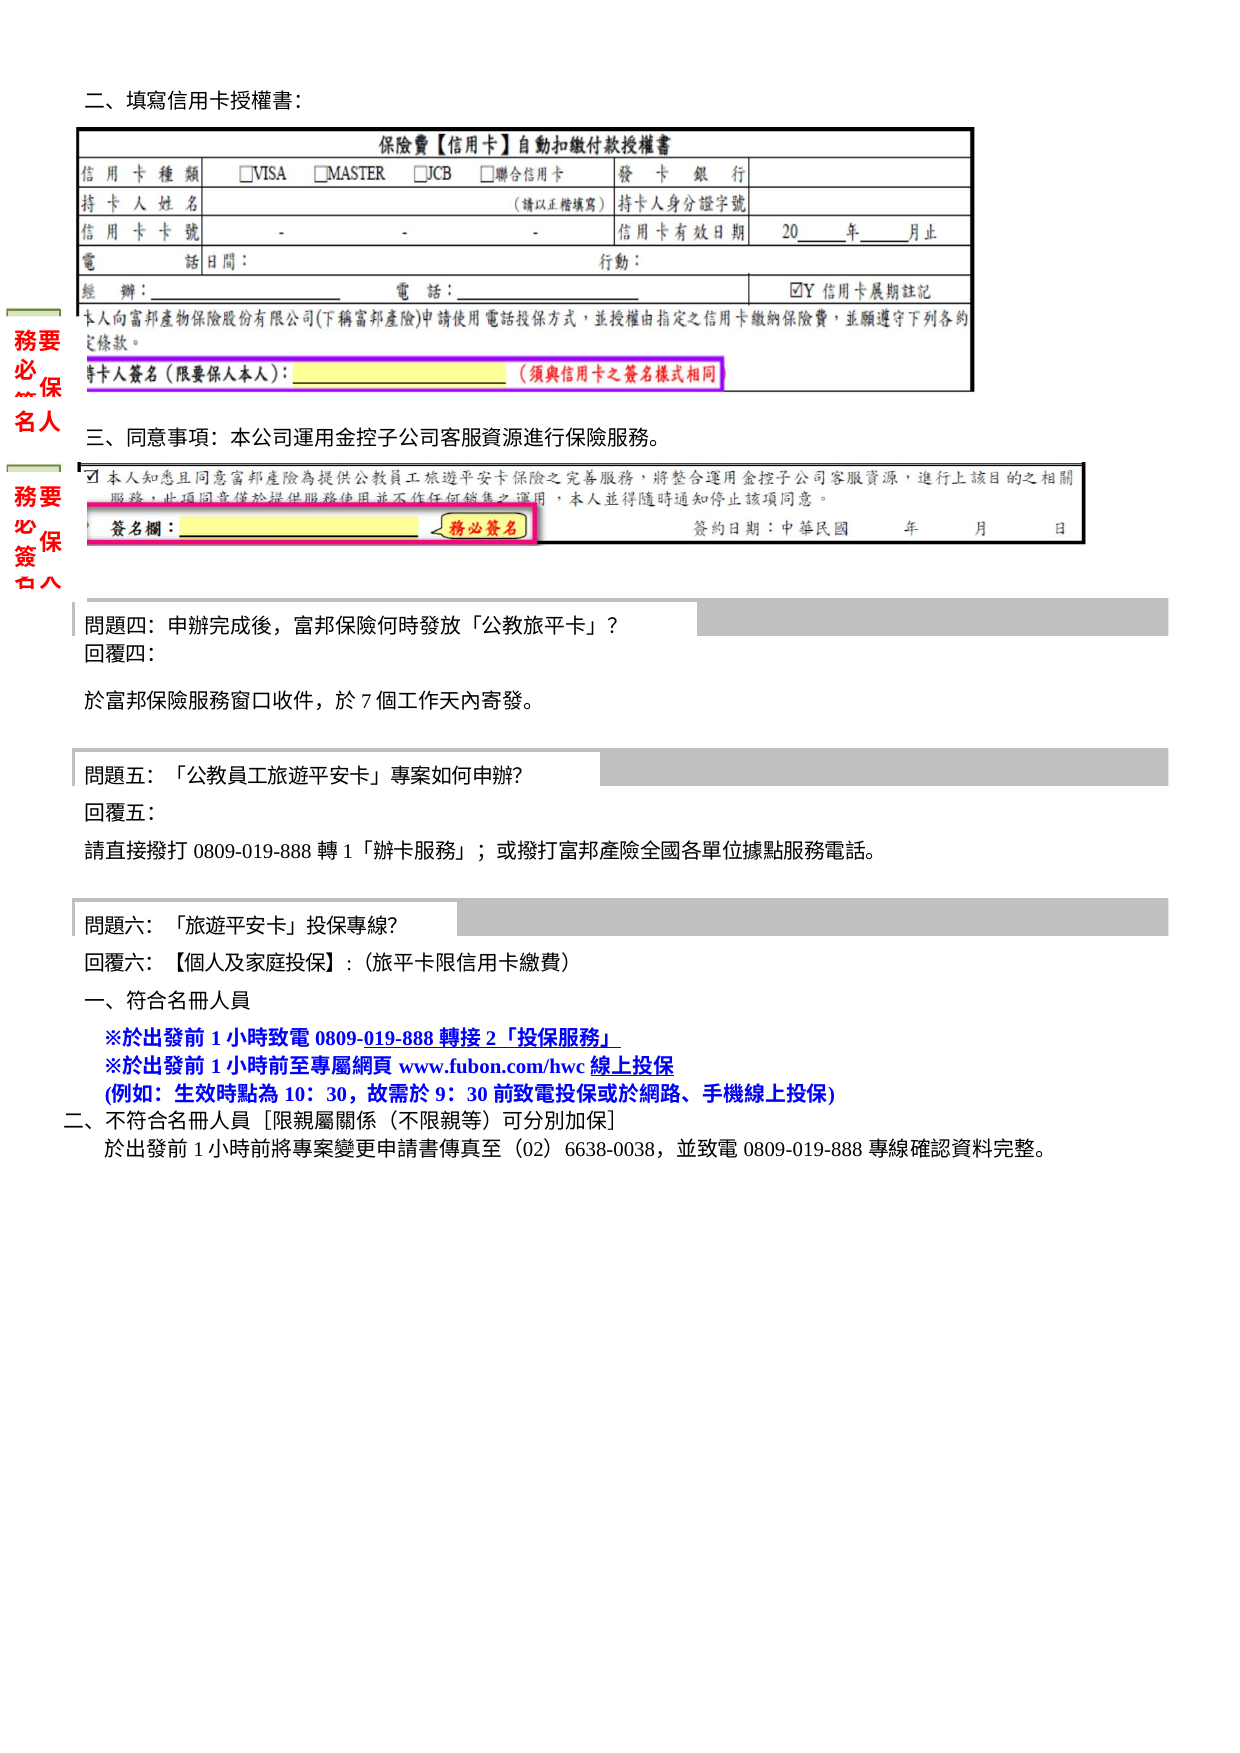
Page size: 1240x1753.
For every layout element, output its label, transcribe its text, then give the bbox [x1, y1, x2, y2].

text ※於出發前 1 小時前至專屬網頁 www.fubon.com/hwc 線上投保 [104, 1051, 1231, 1079]
text 於出發前 1 小時前將專案變更申請書傳真至（02）6638-0038，並致電 0809-019-888 專線確認資料完整。 [104, 1134, 1231, 1162]
picture [87, 598, 1169, 636]
text 必 [14, 356, 78, 384]
text ※於出發前 1 小時致電 0809-019-888 轉接 2「投保服務」 [104, 1024, 1231, 1051]
text 名人 [14, 577, 79, 593]
text 二、不符合名冊人員［限親屬關係（不限親等）可分別加保］ [63, 1107, 1231, 1134]
text 問題四：申辦完成後，富邦保險何時發放「公教旅平卡」？ [84, 611, 689, 639]
text 保 [55, 384, 78, 397]
text 保 [39, 538, 79, 553]
text 保 [39, 384, 43, 397]
text 務要 [14, 325, 78, 356]
text 保 [45, 384, 52, 397]
picture [6, 462, 1089, 584]
text 必 [14, 520, 79, 538]
text 一、符合名冊人員 [84, 986, 264, 1014]
text (例如：生效時點為 10：30，故需於 9：30 前致電投保或於網路、手機線上投保) [104, 1079, 1231, 1107]
picture [72, 748, 1169, 786]
text 回覆四： [84, 639, 689, 666]
text 簽 [14, 553, 79, 568]
text 名人 [14, 406, 78, 437]
text 務要 [14, 481, 79, 511]
picture [6, 127, 976, 428]
text 二、填寫信用卡授權書： [84, 86, 329, 114]
picture [72, 898, 1169, 936]
text 問題五：「公教員工旅遊平安卡」專案如何申辦？ [84, 761, 591, 789]
text 回覆六：【個人及家庭投保】:（旅平卡限信用卡繳費） [84, 949, 644, 976]
text 三、同意事項：本公司運用金控子公司客服資源進行保險服務。 [84, 424, 736, 451]
text 問題六：「旅遊平安卡」投保專線？ [84, 911, 448, 939]
text 回覆五： [84, 799, 180, 826]
text 請直接撥打 0809-019-888 轉 1「辦卡服務」；或撥打富邦產險全國各單位據點服務電話。 [84, 836, 1012, 864]
text 於富邦保險服務窗口收件，於 7 個工作天內寄發。 [84, 686, 595, 714]
